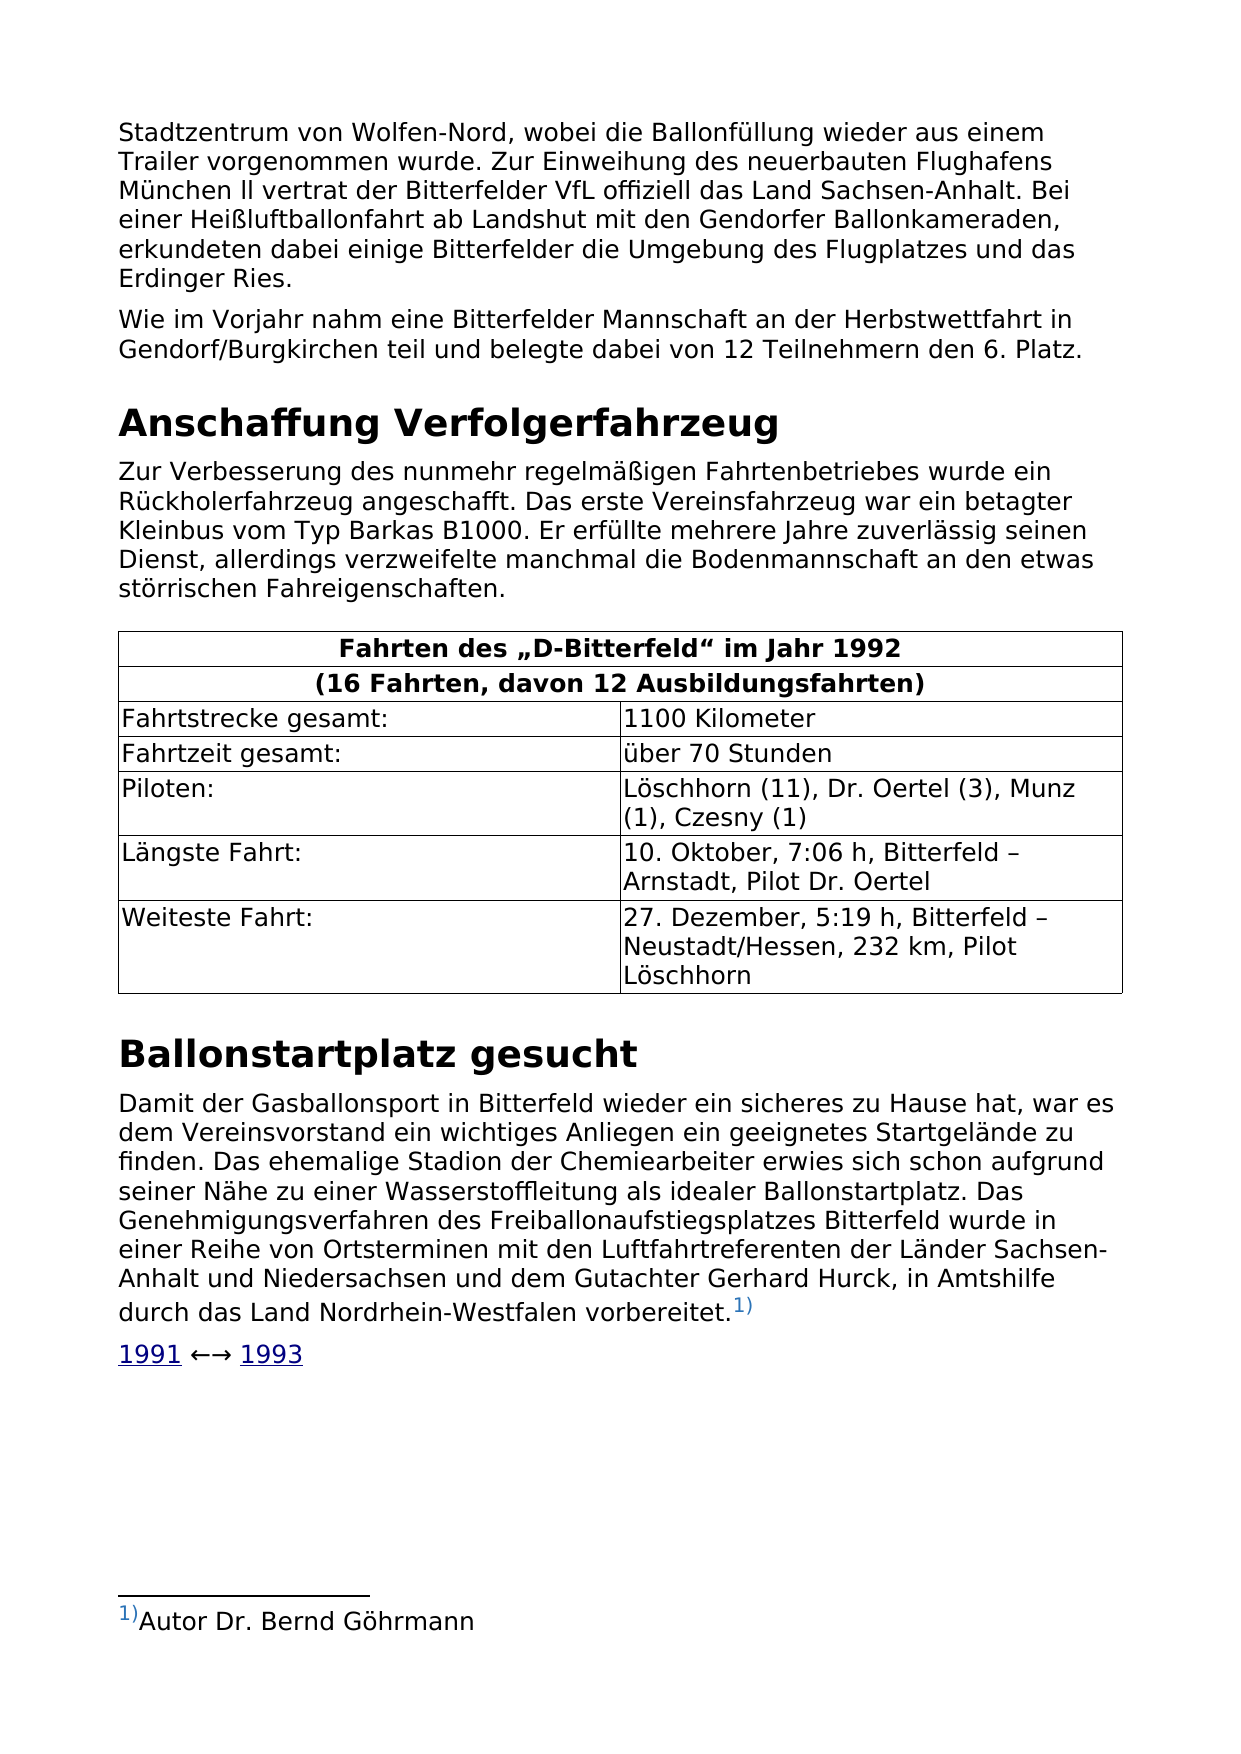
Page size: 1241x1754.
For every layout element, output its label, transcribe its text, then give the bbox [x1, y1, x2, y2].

table_cell Weiteste Fahrt: [119, 901, 620, 993]
subtitle Ballonstartplatz gesucht [118, 1033, 1122, 1077]
text Autor Dr. Bernd Göhrmann [118, 1602, 1122, 1636]
table_header Fahrten des „D-Bitterfeld“ im Jahr 1992 [119, 632, 1122, 666]
table_cell Fahrtzeit gesamt: [119, 737, 620, 771]
subtitle Anschaffung Verfolgerfahrzeug [118, 401, 1122, 445]
table_cell Längste Fahrt: [119, 836, 620, 900]
text Damit der Gasballonsport in Bitterfeld wieder ein sicheres zu Hause hat, war es dem Vereinsvorstand ein wichtiges Anliegen ein geeignetes Startgelände zu finden. Das ehemalige Stadion der Chemiearbeiter erwies sich schon aufgrund seiner Nähe zu einer Wasserstoffleitung als idealer Ballonstartplatz. Das Genehmigungsverfahren des Freiballonaufstiegsplatzes Bitterfeld wurde in einer Reihe von Ortsterminen mit den Luftfahrtreferenten der Länder Sachsen-Anhalt und Niedersachsen und dem Gutachter Gerhard Hurck, in Amtshilfe durch das Land Nordrhein-Westfalen vorbereitet. [118, 1089, 1122, 1327]
text Stadtzentrum von Wolfen-Nord, wobei die Ballonfüllung wieder aus einem Trailer vorgenommen wurde. Zur Einweihung des neuerbauten Flughafens München ll vertrat der Bitterfelder VfL offiziell das Land Sachsen-Anhalt. Bei einer Heißluftballonfahrt ab Landshut mit den Gendorfer Ballonkameraden, erkundeten dabei einige Bitterfelder die Umgebung des Flugplatzes und das Erdinger Ries. [118, 118, 1122, 293]
table_cell Piloten: [119, 772, 620, 835]
table_cell 10. Oktober, 7:06 h, Bitterfeld – Arnstadt, Pilot Dr. Oertel [621, 836, 1122, 900]
table_cell 27. Dezember, 5:19 h, Bitterfeld – Neustadt/Hessen, 232 km, Pilot Löschhorn [621, 901, 1122, 993]
table_cell über 70 Stunden [621, 737, 1122, 771]
text 1991 ←→ 1993 [118, 1340, 1122, 1369]
table_cell Löschhorn (11), Dr. Oertel (3), Munz (1), Czesny (1) [621, 772, 1122, 835]
table_cell Fahrtstrecke gesamt: [119, 702, 620, 736]
text Wie im Vorjahr nahm eine Bitterfelder Mannschaft an der Herbstwettfahrt in Gendorf/Burgkirchen teil und belegte dabei von 12 Teilnehmern den 6. Platz. [118, 306, 1122, 364]
table_cell (16 Fahrten, davon 12 Ausbildungsfahrten) [119, 667, 1122, 701]
text Zur Verbesserung des nunmehr regelmäßigen Fahrtenbetriebes wurde ein Rückholerfahrzeug angeschafft. Das erste Vereinsfahrzeug war ein betagter Kleinbus vom Typ Barkas B1000. Er erfüllte mehrere Jahre zuverlässig seinen Dienst, allerdings verzweifelte manchmal die Bodenmannschaft an den etwas störrischen Fahreigenschaften. [118, 458, 1122, 603]
table_cell 1100 Kilometer [621, 702, 1122, 736]
